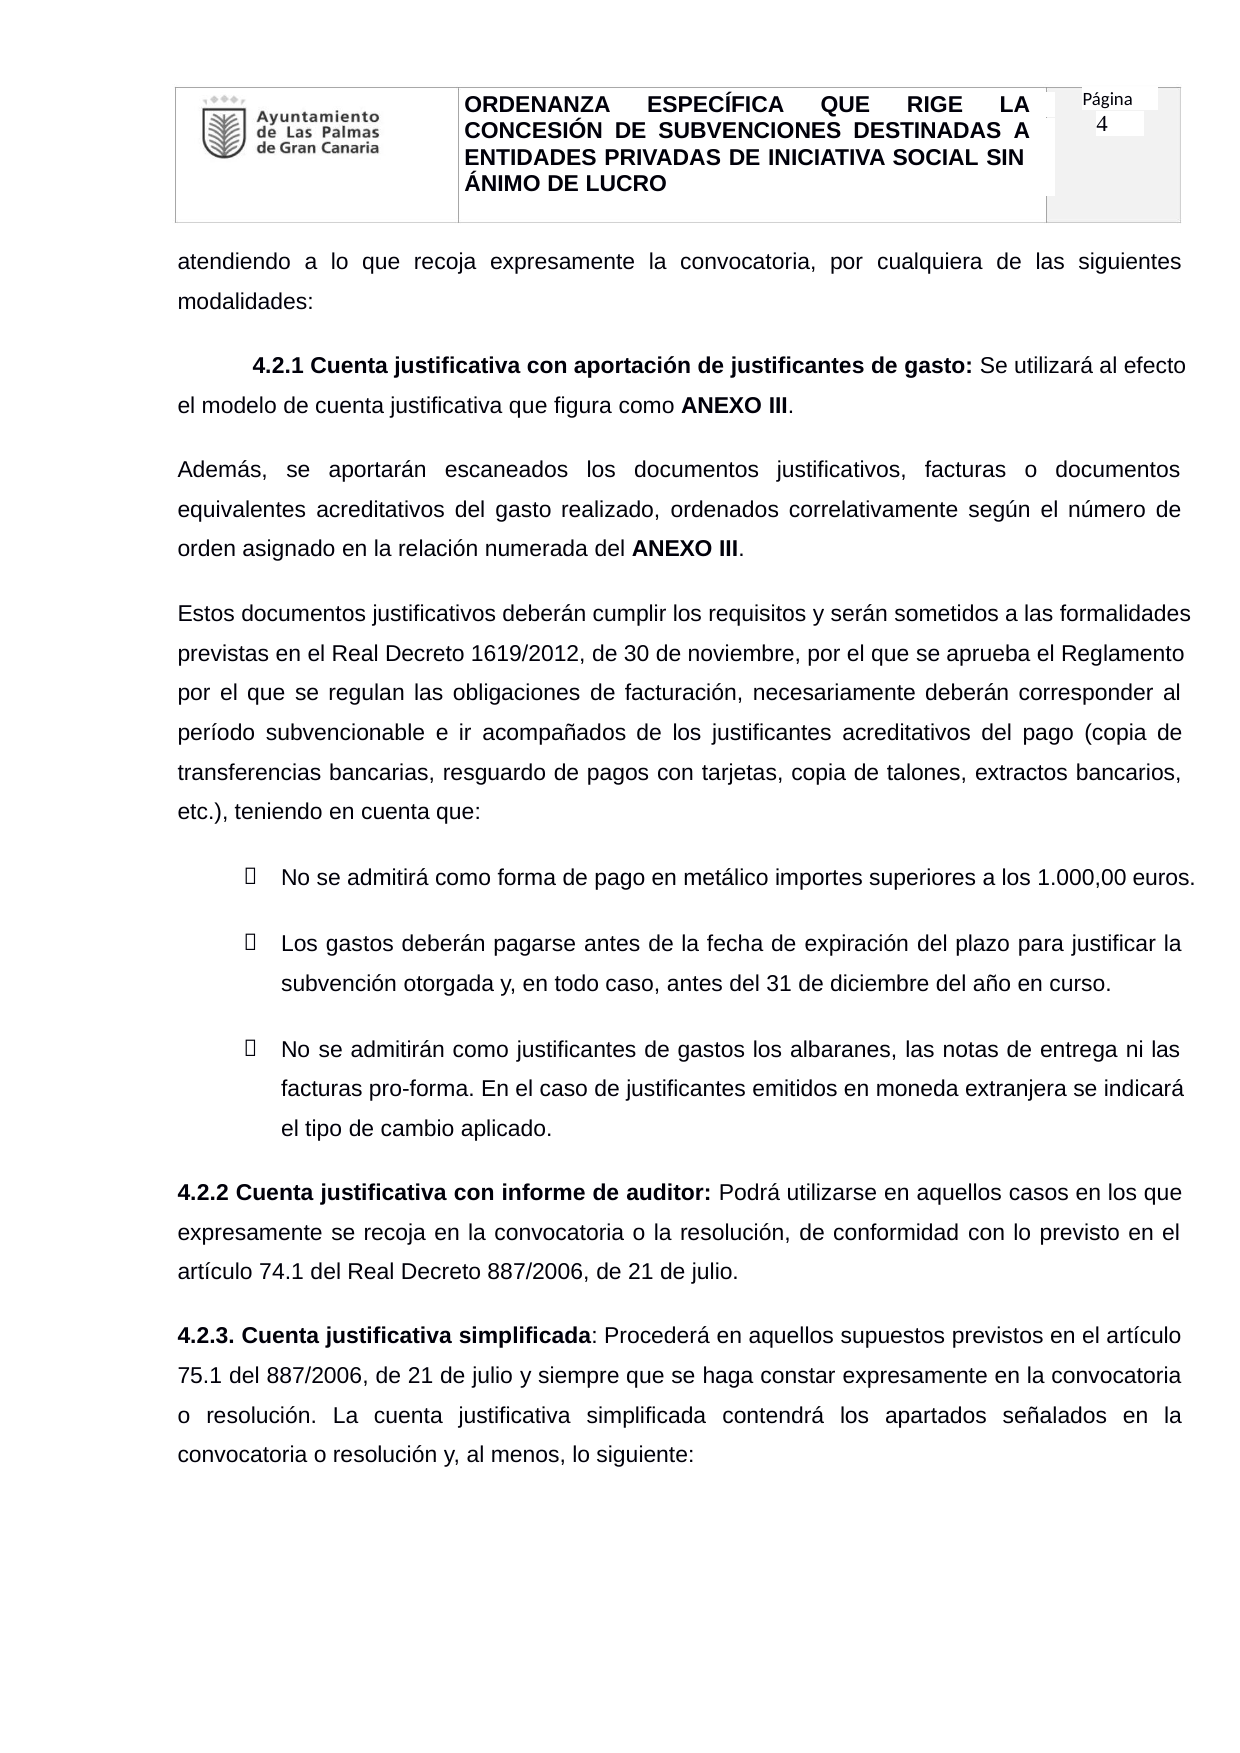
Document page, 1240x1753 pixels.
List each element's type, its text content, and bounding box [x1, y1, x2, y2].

text o resolución. La cuenta justificativa simplificada contendrá los apartados señalados en la [177, 1403, 1206, 1428]
text atendiendo a lo que recoja expresamente la convocatoria, por cualquiera de las siguientes [177, 249, 1206, 275]
text el modelo de cuenta justificativa que figura como ANEXO III. [177, 393, 818, 418]
text etc.), teniendo en cuenta que: [177, 799, 1207, 825]
text 4 [1096, 111, 1133, 136]
text Además, se aportarán escaneados los documentos justificativos, facturas o documentos [177, 457, 1206, 483]
text orden asignado en la relación numerada del ANEXO III. [177, 536, 1206, 562]
text equivalentes acreditativos del gasto realizado, ordenados correlativamente según el número de [177, 497, 1206, 523]
text CONCESIÓN DE SUBVENCIONES DESTINADAS A [464, 118, 1055, 144]
text No se admitirán como justificantes de gastos los albaranes, las notas de entrega ni las [281, 1036, 1206, 1062]
text LA [999, 92, 1055, 117]
text ORDENANZA [464, 92, 636, 117]
text ENTIDADES PRIVADAS DE INICIATIVA SOCIAL SIN [464, 144, 1055, 170]
text RIGE [907, 92, 988, 117]
text 0 [1133, 111, 1144, 136]
text 4.2.3. Cuenta justificativa simplificada: Procederá en aquellos supuestos previstos en el artículo [177, 1323, 1206, 1349]
text expresamente se recoja en la convocatoria o la resolución, de conformidad con lo previsto en el [177, 1219, 1206, 1245]
text subvención otorgada y, en todo caso, antes del 31 de diciembre del año en curso. [281, 970, 1206, 996]
text  [243, 928, 279, 957]
text Estos documentos justificativos deberán cumplir los requisitos y serán sometidos a las formalidades [177, 601, 1207, 627]
text artículo 74.1 del Real Decreto 887/2006, de 21 de julio. [177, 1259, 1206, 1285]
text ÁNIMO DE LUCRO [464, 171, 1055, 196]
text transferencias bancarias, resguardo de pagos con tarjetas, copia de talones, extractos bancarios, [177, 759, 1207, 785]
text previstas en el Real Decreto 1619/2012, de 30 de noviembre, por el que se aprueba el Reglamento [177, 640, 1207, 666]
text No se admitirá como forma de pago en metálico importes superiores a los 1.000,00 euros. [281, 864, 1206, 890]
text el tipo de cambio aplicado. [281, 1116, 1206, 1141]
text Los gastos deberán pagarse antes de la fecha de expiración del plazo para justificar la [281, 931, 1206, 956]
text facturas pro-forma. En el caso de justificantes emitidos en moneda extranjera se indicará [281, 1076, 1206, 1102]
text 4.2.1 Cuenta justificativa con aportación de justificantes de gasto: Se utilizará al efecto [252, 353, 1207, 379]
text  [243, 1034, 279, 1062]
text 75.1 del 887/2006, de 21 de julio y siempre que se haga constar expresamente en la convocatoria [177, 1363, 1206, 1389]
text por el que se regulan las obligaciones de facturación, necesariamente deberán corresponder al [177, 680, 1207, 706]
text  [243, 862, 279, 891]
text Página [1082, 87, 1158, 110]
text QUE [820, 92, 895, 117]
text convocatoria o resolución y, al menos, lo siguiente: [177, 1442, 1206, 1468]
text ESPECÍFICA [647, 92, 810, 117]
text período subvencionable e ir acompañados de los justificantes acreditativos del pago (copia de [177, 720, 1207, 746]
text 4.2.2 Cuenta justificativa con informe de auditor: Podrá utilizarse en aquellos casos en los que [177, 1180, 1206, 1205]
text modalidades: [177, 289, 1206, 314]
